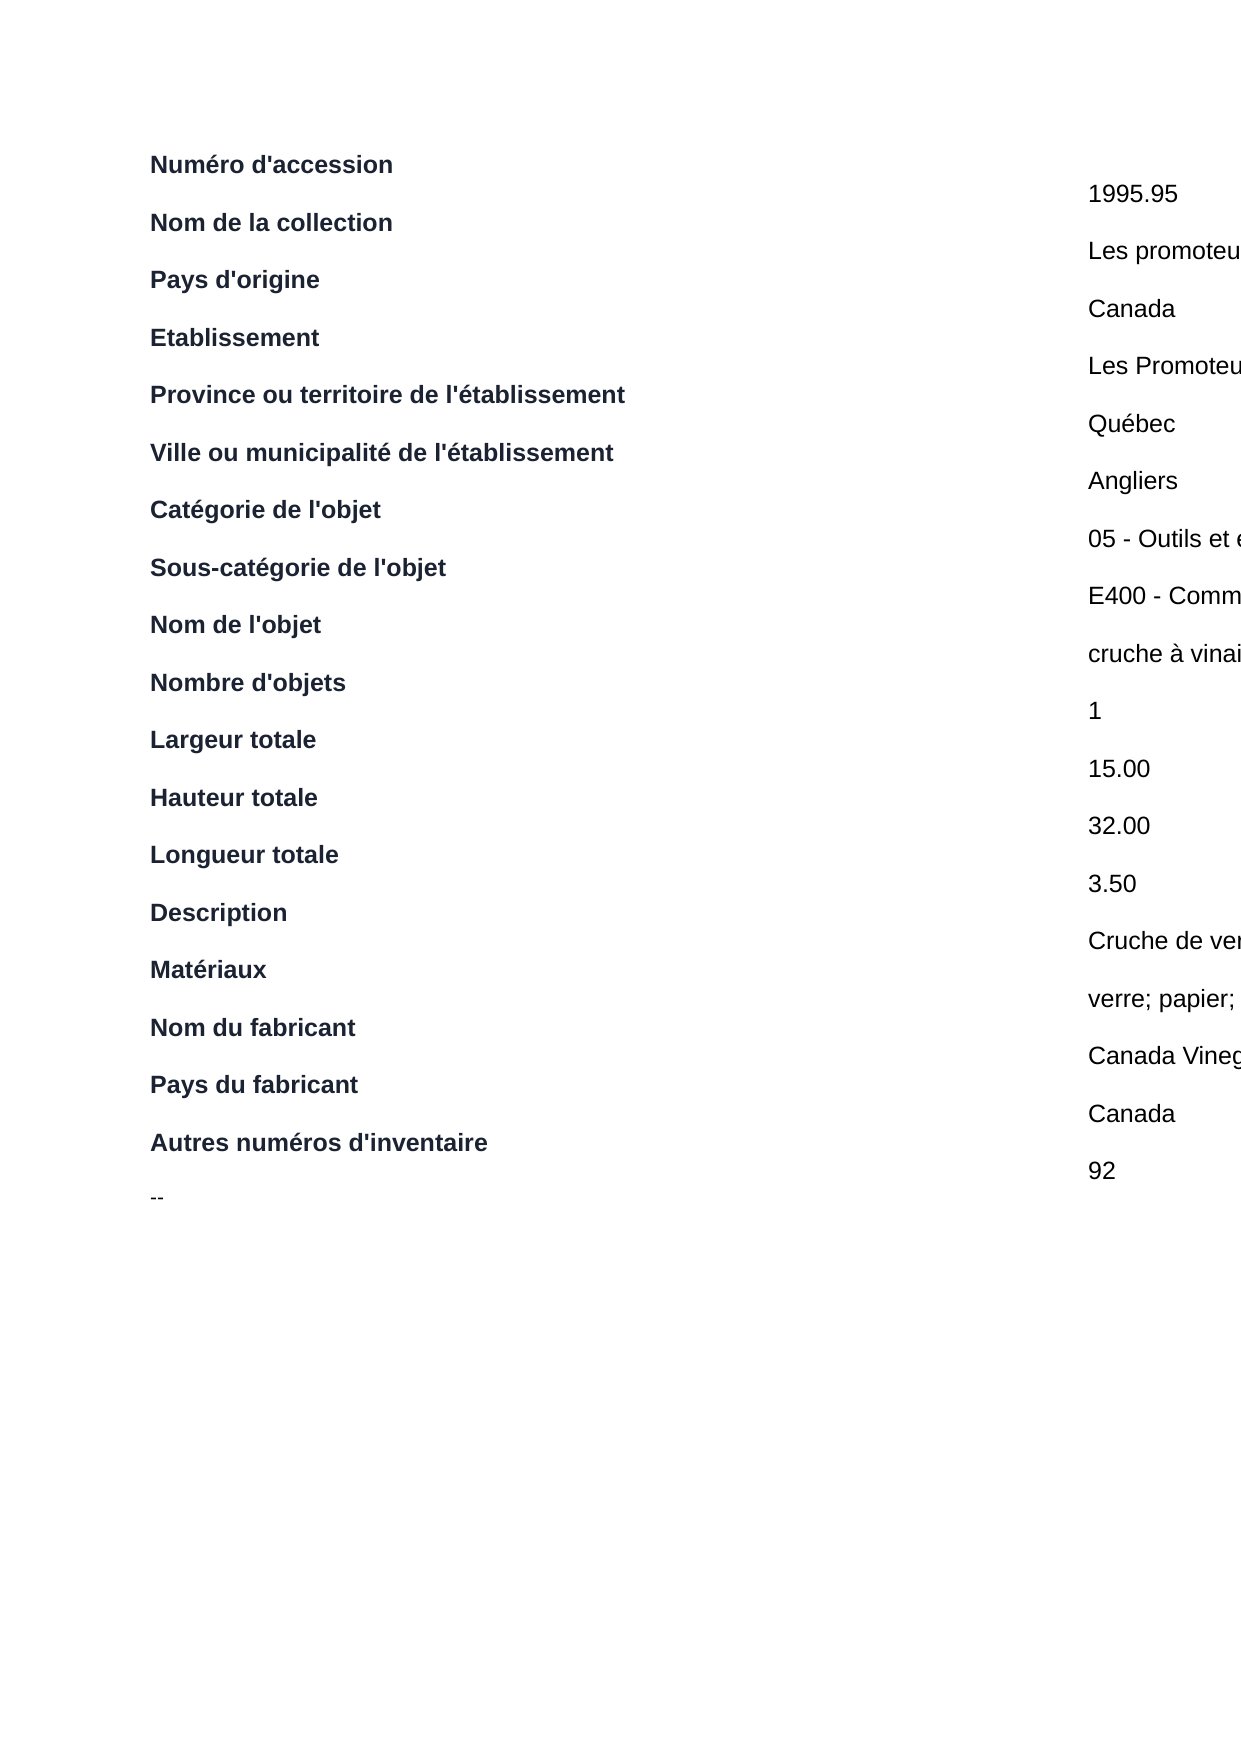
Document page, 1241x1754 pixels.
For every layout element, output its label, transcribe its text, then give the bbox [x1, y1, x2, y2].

text Matériaux [150, 955, 1090, 984]
text Canada [1088, 294, 1240, 322]
text Pays du fabricant [150, 1070, 1090, 1099]
text -- [150, 1185, 1090, 1209]
text Canada Vinegars Limited [1088, 1041, 1240, 1070]
text Etablissement [150, 322, 1090, 351]
text 3.50 [1088, 869, 1240, 897]
text 05 - Outils et équipement de science et technologie [1088, 524, 1240, 552]
text Nom du fabricant [150, 1012, 1090, 1041]
text Catégorie de l'objet [150, 495, 1090, 524]
text Cruche de verre transparent avec étiqiuette de Canada Vinegars White no. 16, bande or. Anse au goulot de la cruche et bouchon de métal blanc. [1088, 926, 1240, 955]
text E400 - Commerce [1088, 581, 1240, 610]
text Largeur totale [150, 725, 1090, 754]
text 1995.95 [1088, 179, 1240, 207]
text Nom de l'objet [150, 610, 1090, 639]
text Numéro d'accession [150, 150, 1090, 179]
text Nombre d'objets [150, 667, 1090, 696]
text Québec [1088, 409, 1240, 437]
text Les Promoteurs d'Angliers inc. [1088, 351, 1240, 380]
text Canada [1088, 1099, 1240, 1127]
text Hauteur totale [150, 782, 1090, 811]
text Ville ou municipalité de l'établissement [150, 437, 1090, 466]
text cruche à vinaigre [1088, 639, 1240, 667]
text 1 [1088, 696, 1240, 725]
text Les promoteurs d'Angliers [1088, 236, 1240, 265]
text Sous-catégorie de l'objet [150, 552, 1090, 581]
text Province ou territoire de l'établissement [150, 380, 1090, 409]
text verre; papier; encre [1088, 984, 1240, 1012]
text Nom de la collection [150, 207, 1090, 236]
text 32.00 [1088, 811, 1240, 840]
text Autres numéros d'inventaire [150, 1127, 1090, 1156]
text Pays d'origine [150, 265, 1090, 294]
text 92 [1088, 1156, 1240, 1185]
text 15.00 [1088, 754, 1240, 782]
text Angliers [1088, 466, 1240, 495]
text Description [150, 897, 1090, 926]
text Longueur totale [150, 840, 1090, 869]
